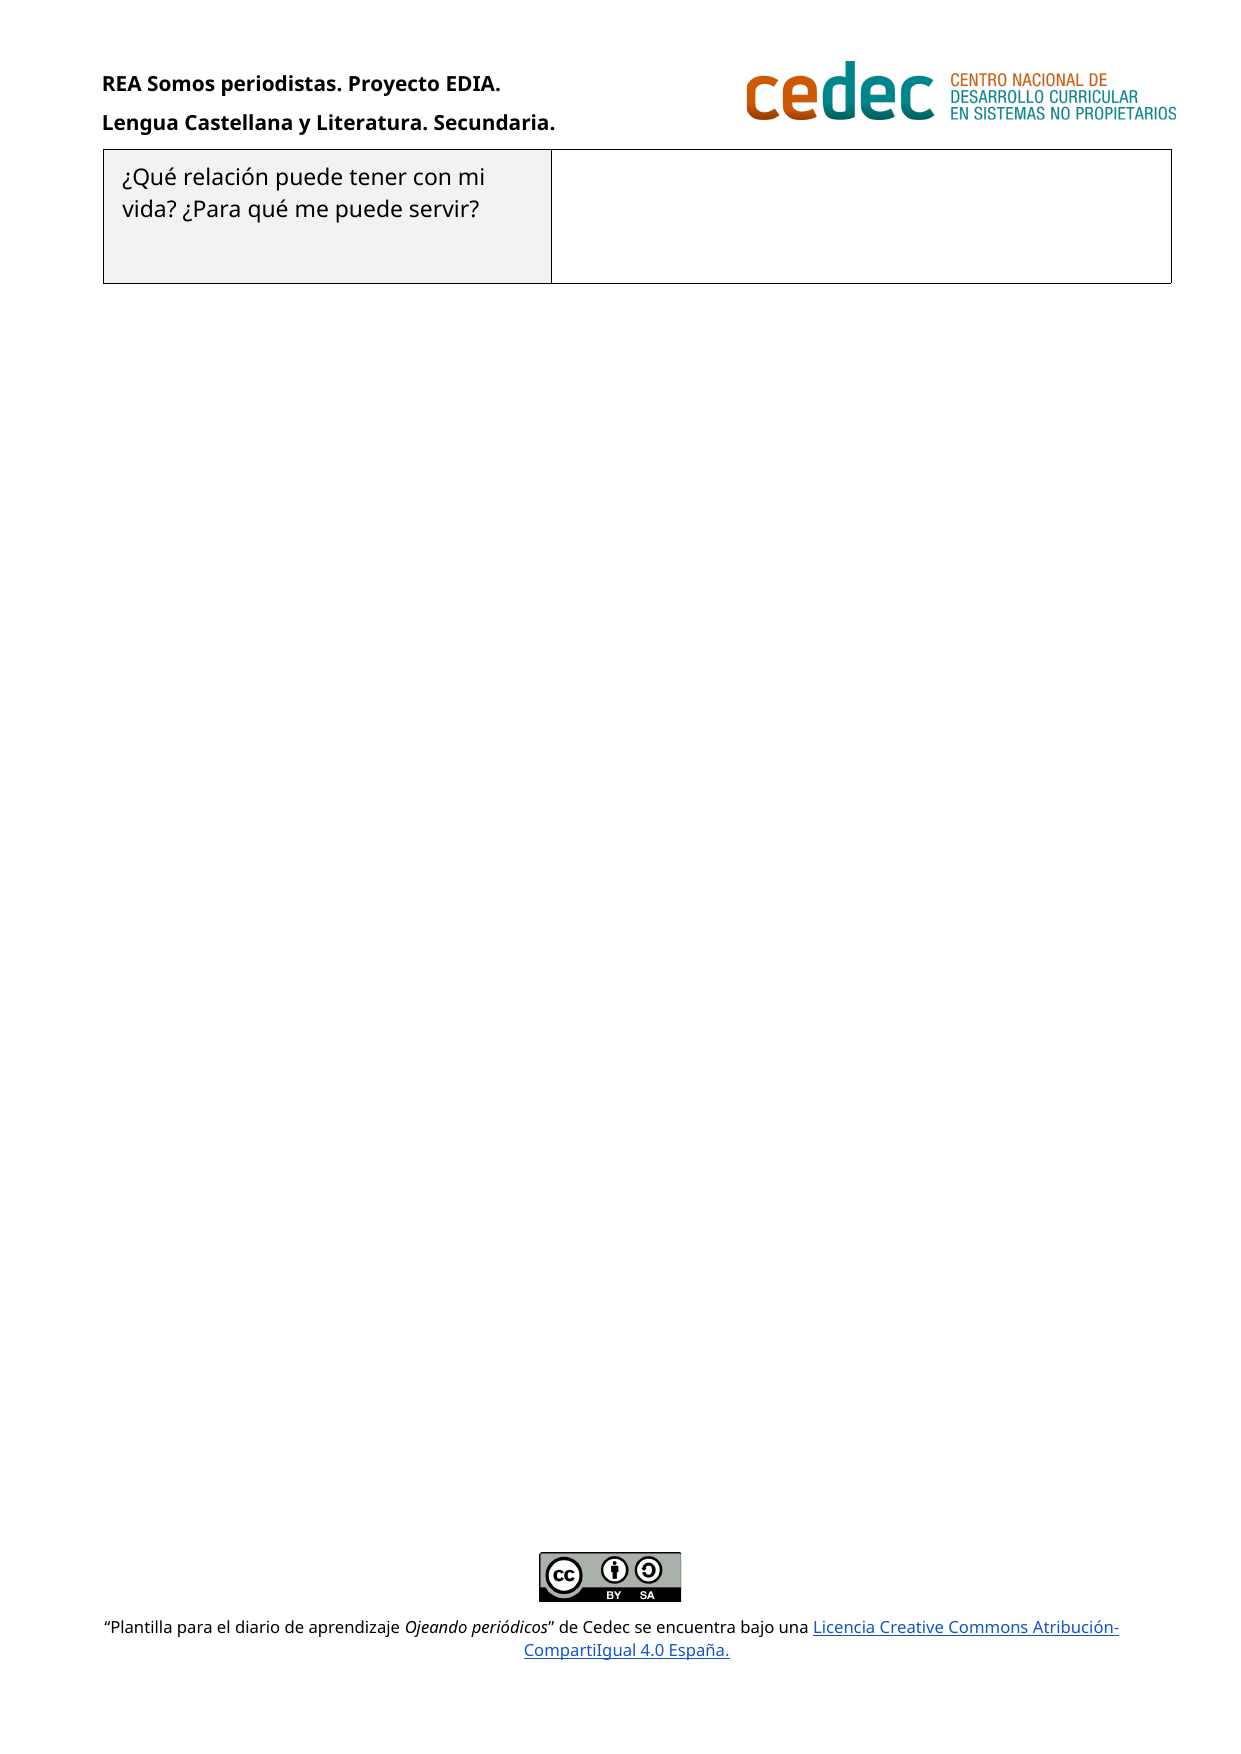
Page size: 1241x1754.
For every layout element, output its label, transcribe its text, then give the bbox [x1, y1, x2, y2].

table_cell [552, 150, 1171, 283]
picture [746, 61, 1176, 120]
picture [539, 1552, 682, 1602]
table_cell ¿Qué relación puede tener con mi vida? ¿Para qué me puede servir? [104, 150, 551, 283]
